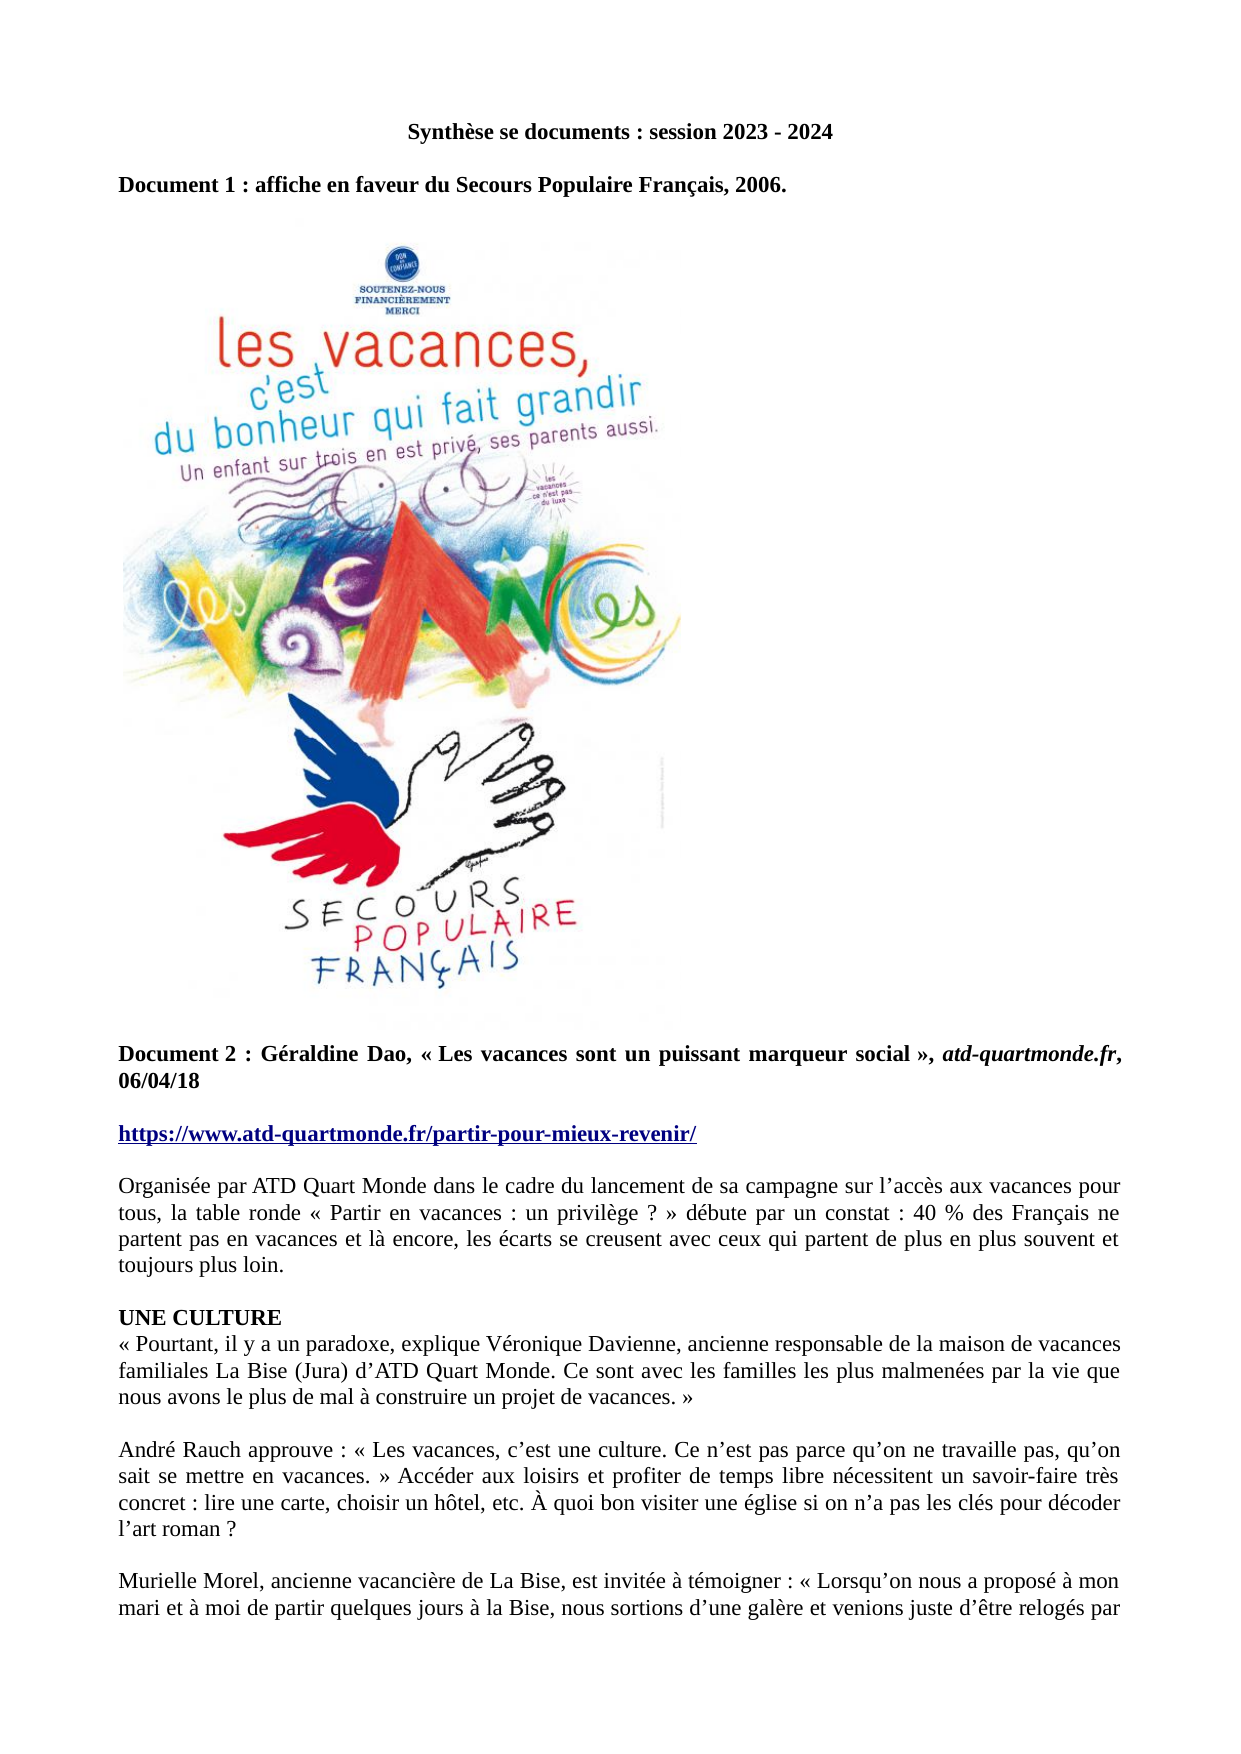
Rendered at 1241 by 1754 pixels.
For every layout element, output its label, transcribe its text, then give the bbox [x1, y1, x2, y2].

text UNE CULTURE [118, 1304, 1122, 1330]
text Document 1 : affiche en faveur du Secours Populaire Français, 2006. [118, 171, 1122, 197]
text https://www.atd-quartmonde.fr/partir-pour-mieux-revenir/ [118, 1119, 1122, 1146]
text André Rauch approuve : « Les vacances, c’est une culture. Ce n’est pas parce qu’on ne travaille pas, qu’on sait se mettre en vacances. » Accéder aux loisirs et profiter de temps libre nécessitent un savoir-faire très concret : lire une carte, choisir un hôtel, etc. À quoi bon visiter une église si on n’a pas les clés pour décoder l’art roman ? [118, 1436, 1122, 1541]
text « Pourtant, il y a un paradoxe, explique Véronique Davienne, ancienne responsable de la maison de vacances familiales La Bise (Jura) d’ATD Quart Monde. Ce sont avec les familles les plus malmenées par la vie que nous avons le plus de mal à construire un projet de vacances. » [118, 1330, 1122, 1409]
text Synthèse se documents : session 2023 - 2024 [118, 118, 1122, 144]
text Document 2 : Géraldine Dao, « Les vacances sont un puissant marqueur social », atd-quartmonde.fr, 06/04/18 [118, 1041, 1122, 1093]
text Murielle Morel, ancienne vacancière de La Bise, est invitée à témoigner : « Lorsqu’on nous a proposé à mon mari et à moi de partir quelques jours à la Bise, nous sortions d’une galère et venions juste d’être relogés par [118, 1568, 1122, 1620]
text Organisée par ATD Quart Monde dans le cadre du lancement de sa campagne sur l’accès aux vacances pour tous, la table ronde « Partir en vacances : un privilège ? » débute par un constat : 40 % des Français ne partent pas en vacances et là encore, les écarts se creusent avec ceux qui partent de plus en plus souvent et toujours plus loin. [118, 1172, 1122, 1278]
picture [123, 210, 682, 1030]
